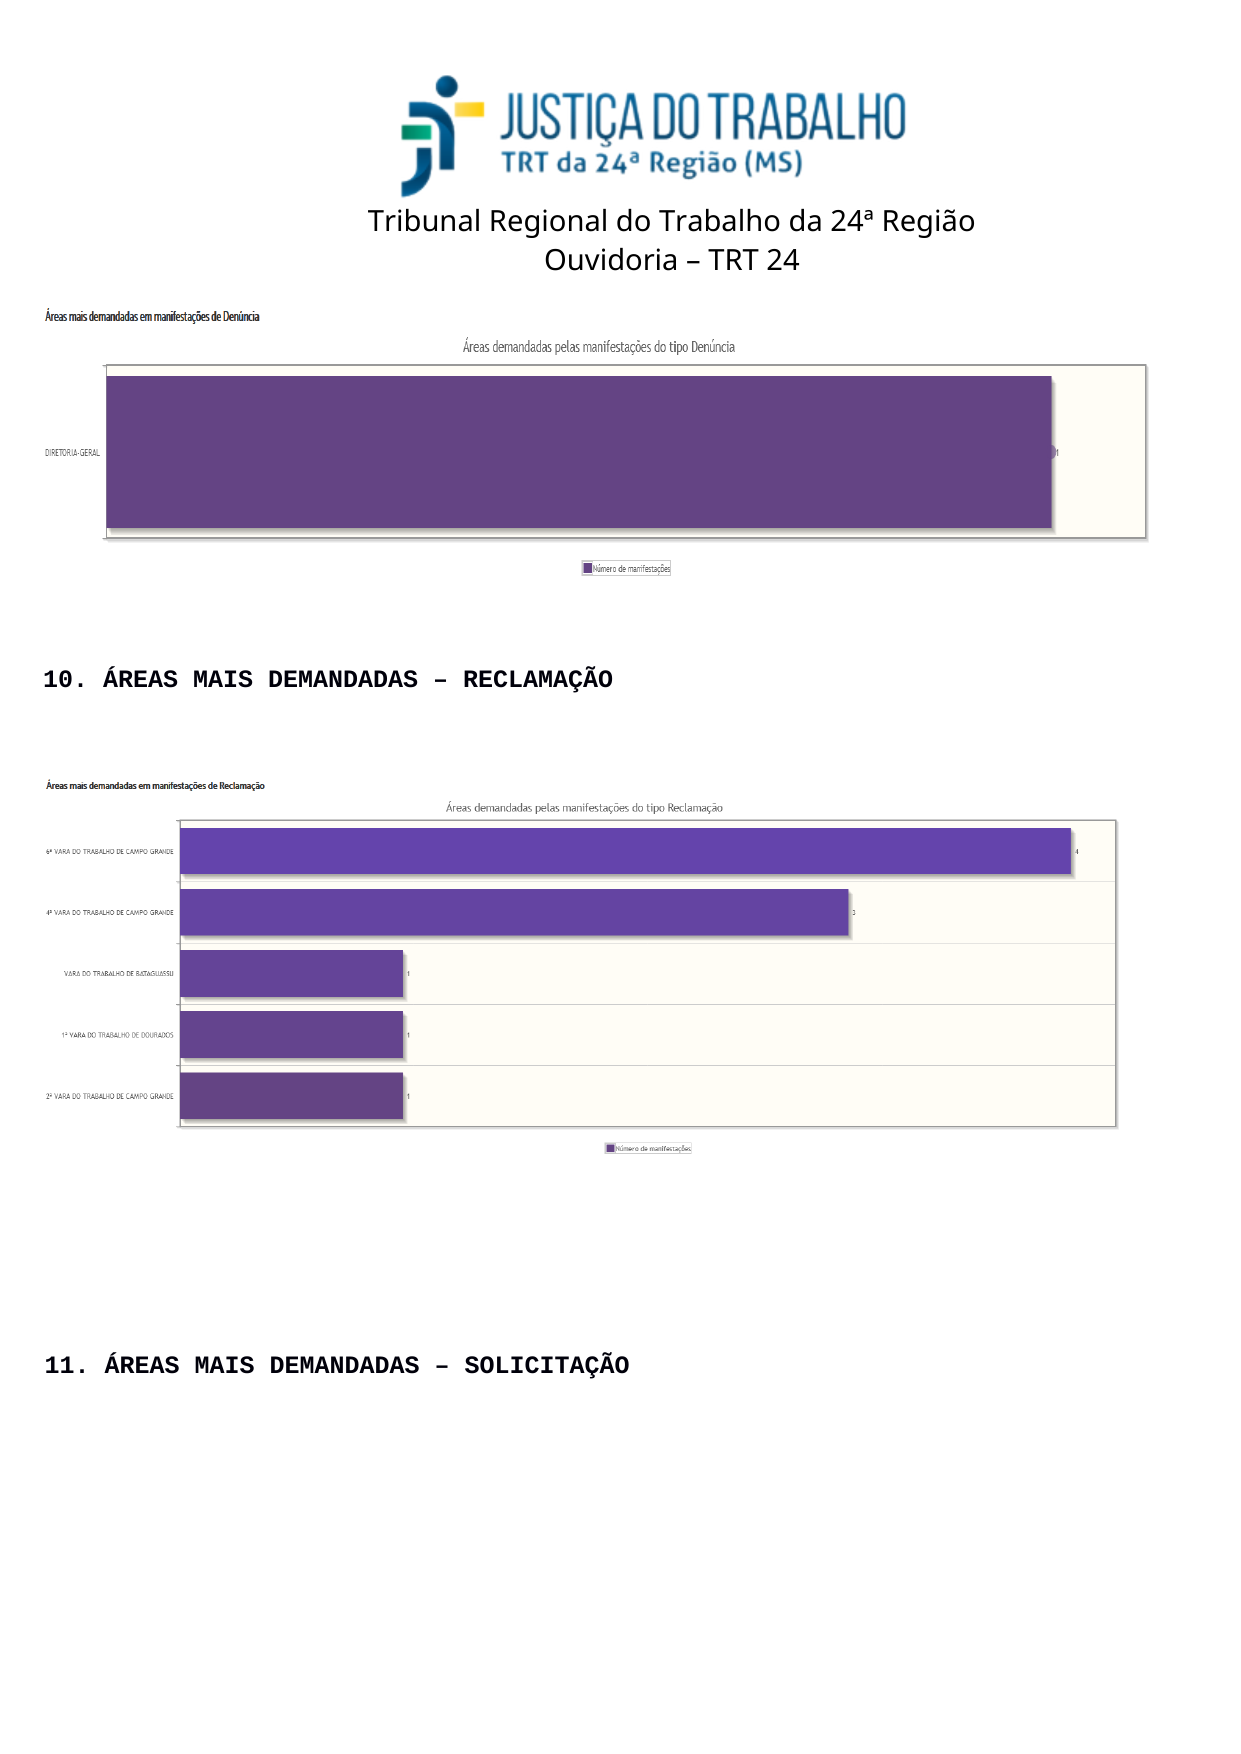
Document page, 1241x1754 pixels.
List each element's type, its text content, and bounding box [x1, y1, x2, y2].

text 11. ÁREAS MAIS DEMANDADAS – SOLICITAÇÃO [44, 1352, 1209, 1381]
text 10. ÁREAS MAIS DEMANDADAS – RECLAMAÇÃO [43, 667, 1209, 695]
